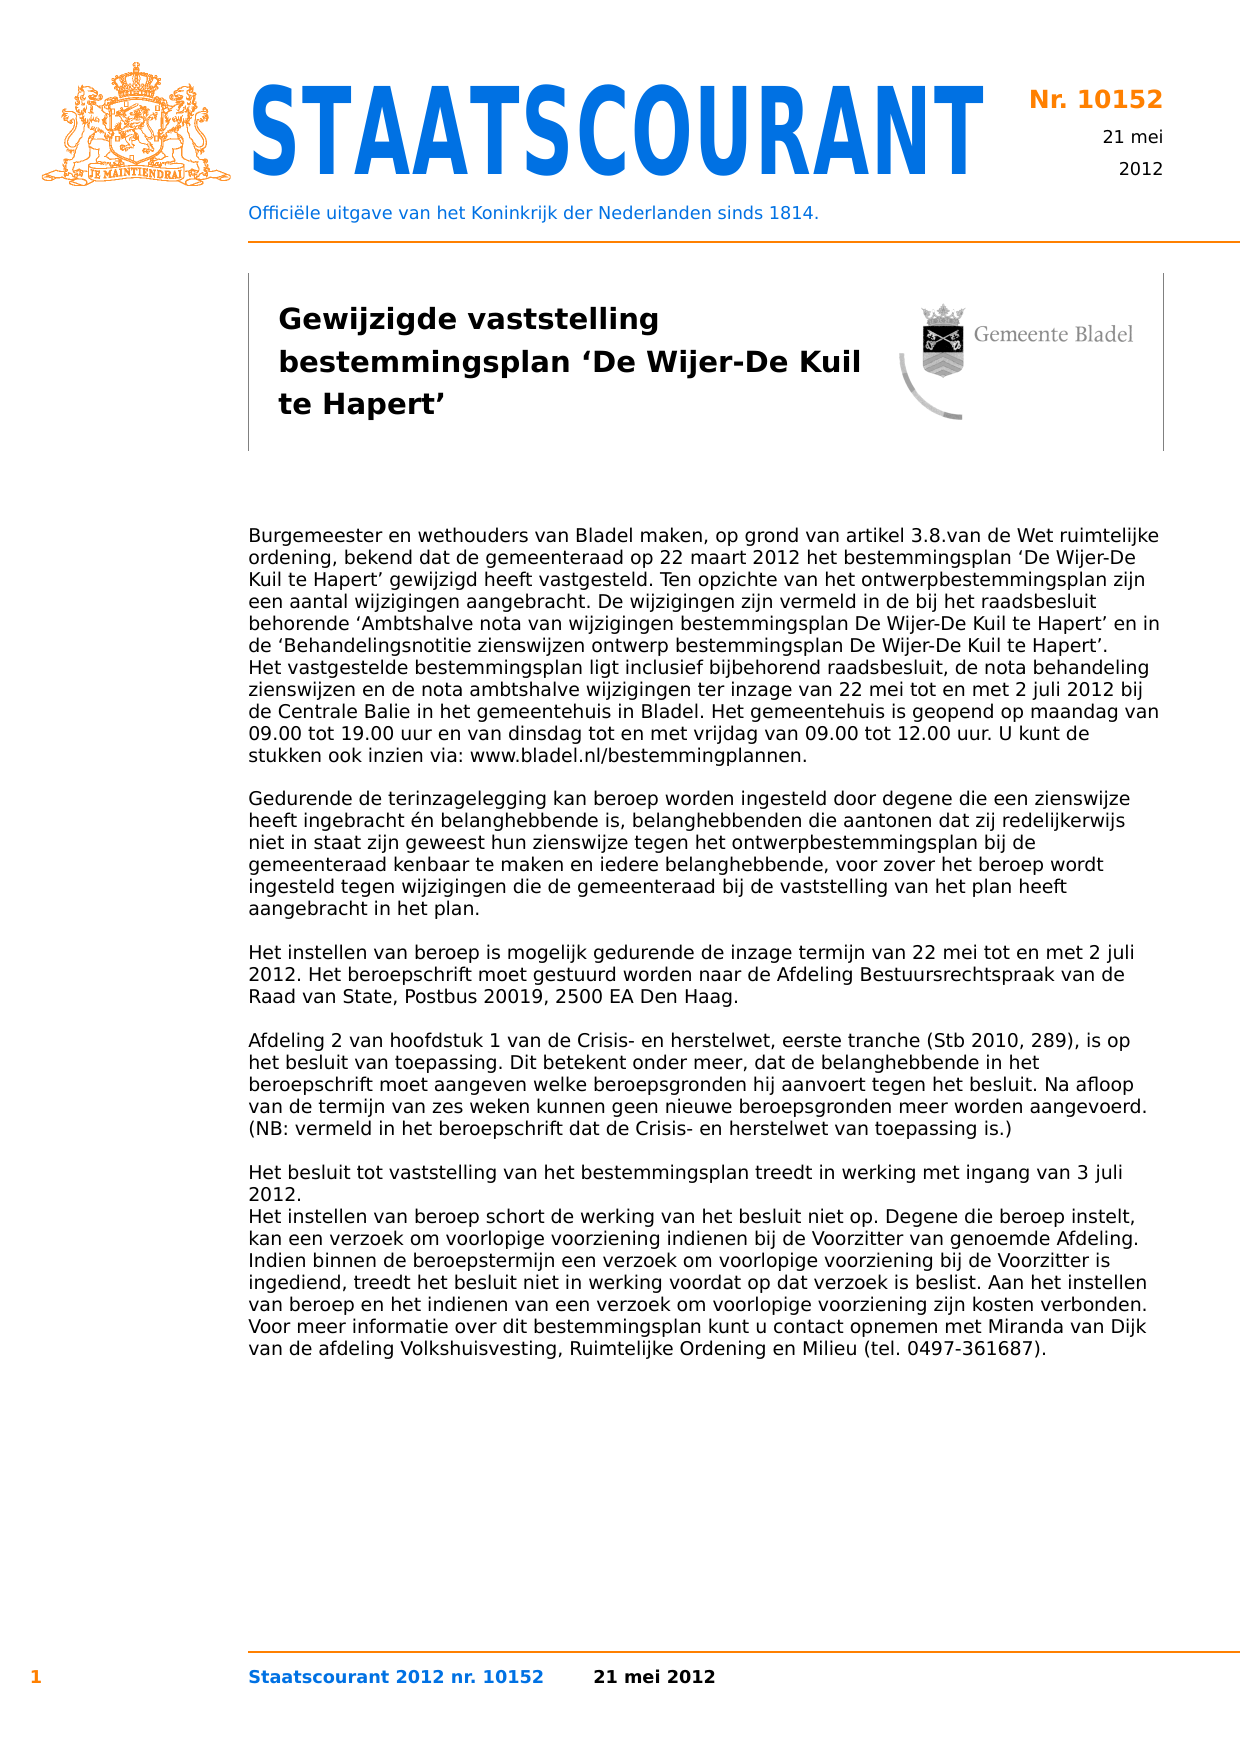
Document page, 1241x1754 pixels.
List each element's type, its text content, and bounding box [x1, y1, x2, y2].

text Het instellen van beroep schort de werking van het besluit niet op. Degene die beroep instelt, kan een verzoek om voorlopige voorziening indienen bij de Voorzitter van genoemde Afdeling. Indien binnen de beroepstermijn een verzoek om voorlopige voorziening bij de Voorzitter is ingediend, treedt het besluit niet in werking voordat op dat verzoek is beslist. Aan het instellen van beroep en het indienen van een verzoek om voorlopige voorziening zijn kosten verbonden. Voor meer informatie over dit bestemmingsplan kunt u contact opnemen met Miranda van Dijk van de afdeling Volkshuisvesting, Ruimtelijke Ordening en Milieu (tel. 0497-361687). [248, 1206, 1163, 1359]
picture [897, 302, 1134, 421]
table_cell 2012 [998, 153, 1240, 203]
text Afdeling 2 van hoofdstuk 1 van de Crisis- en herstelwet, eerste tranche (Stb 2010, 289), is op het besluit van toepassing. Dit betekent onder meer, dat de belanghebbende in het beroepschrift moet aangeven welke beroepsgronden hij aanvoert tegen het besluit. Na afloop van de termijn van zes weken kunnen geen nieuwe beroepsgronden meer worden aangevoerd. (NB: vermeld in het beroepschrift dat de Crisis- en herstelwet van toepassing is.) [248, 1030, 1163, 1140]
subtitle Gewijzigde vaststelling bestemmingsplan ‘De Wijer-De Kuil te Hapert’ [249, 273, 1163, 451]
text Het besluit tot vaststelling van het bestemmingsplan treedt in werking met ingang van 3 juli 2012. [248, 1162, 1163, 1206]
table_header Nr. 10152 [998, 62, 1240, 121]
text Gedurende de terinzagelegging kan beroep worden ingesteld door degene die een zienswijze heeft ingebracht én belanghebbende is, belanghebbenden die aantonen dat zij redelijkerwijs niet in staat zijn geweest hun zienswijze tegen het ontwerpbestemmingsplan bij de gemeenteraad kenbaar te maken en iedere belanghebbende, voor zover het beroep wordt ingesteld tegen wijzigingen die de gemeenteraad bij de vaststelling van het plan heeft aangebracht in het plan. [248, 788, 1163, 920]
text Het instellen van beroep is mogelijk gedurende de inzage termijn van 22 mei tot en met 2 juli 2012. Het beroepschrift moet gestuurd worden naar de Afdeling Bestuursrechtspraak van de Raad van State, Postbus 20019, 2500 EA Den Haag. [248, 942, 1163, 1008]
text Het vastgestelde bestemmingsplan ligt inclusief bijbehorend raadsbesluit, de nota behandeling zienswijzen en de nota ambtshalve wijzigingen ter inzage van 22 mei tot en met 2 juli 2012 bij de Centrale Balie in het gemeentehuis in Bladel. Het gemeentehuis is geopend op maandag van 09.00 tot 19.00 uur en van dinsdag tot en met vrijdag van 09.00 tot 12.00 uur. U kunt de stukken ook inzien via: www.bladel.nl/bestemmingplannen. [248, 657, 1163, 766]
table_header [25, 62, 248, 241]
table_cell Officiële uitgave van het Koninkrijk der Nederlanden sinds 1814. [248, 203, 1240, 241]
table_header STAATSCOURANT [248, 62, 998, 203]
text Burgemeester en wethouders van Bladel maken, op grond van artikel 3.8.van de Wet ruimtelijke ordening, bekend dat de gemeenteraad op 22 maart 2012 het bestemmingsplan ‘De Wijer-De Kuil te Hapert’ gewijzigd heeft vastgesteld. Ten opzichte van het ontwerpbestemmingsplan zijn een aantal wijzigingen aangebracht. De wijzigingen zijn vermeld in de bij het raadsbesluit behorende ‘Ambtshalve nota van wijzigingen bestemmingsplan De Wijer-De Kuil te Hapert’ en in de ‘Behandelingsnotitie zienswijzen ontwerp bestemmingsplan De Wijer-De Kuil te Hapert’. [248, 525, 1163, 657]
picture [41, 62, 231, 186]
table_cell 21 mei [998, 121, 1240, 153]
